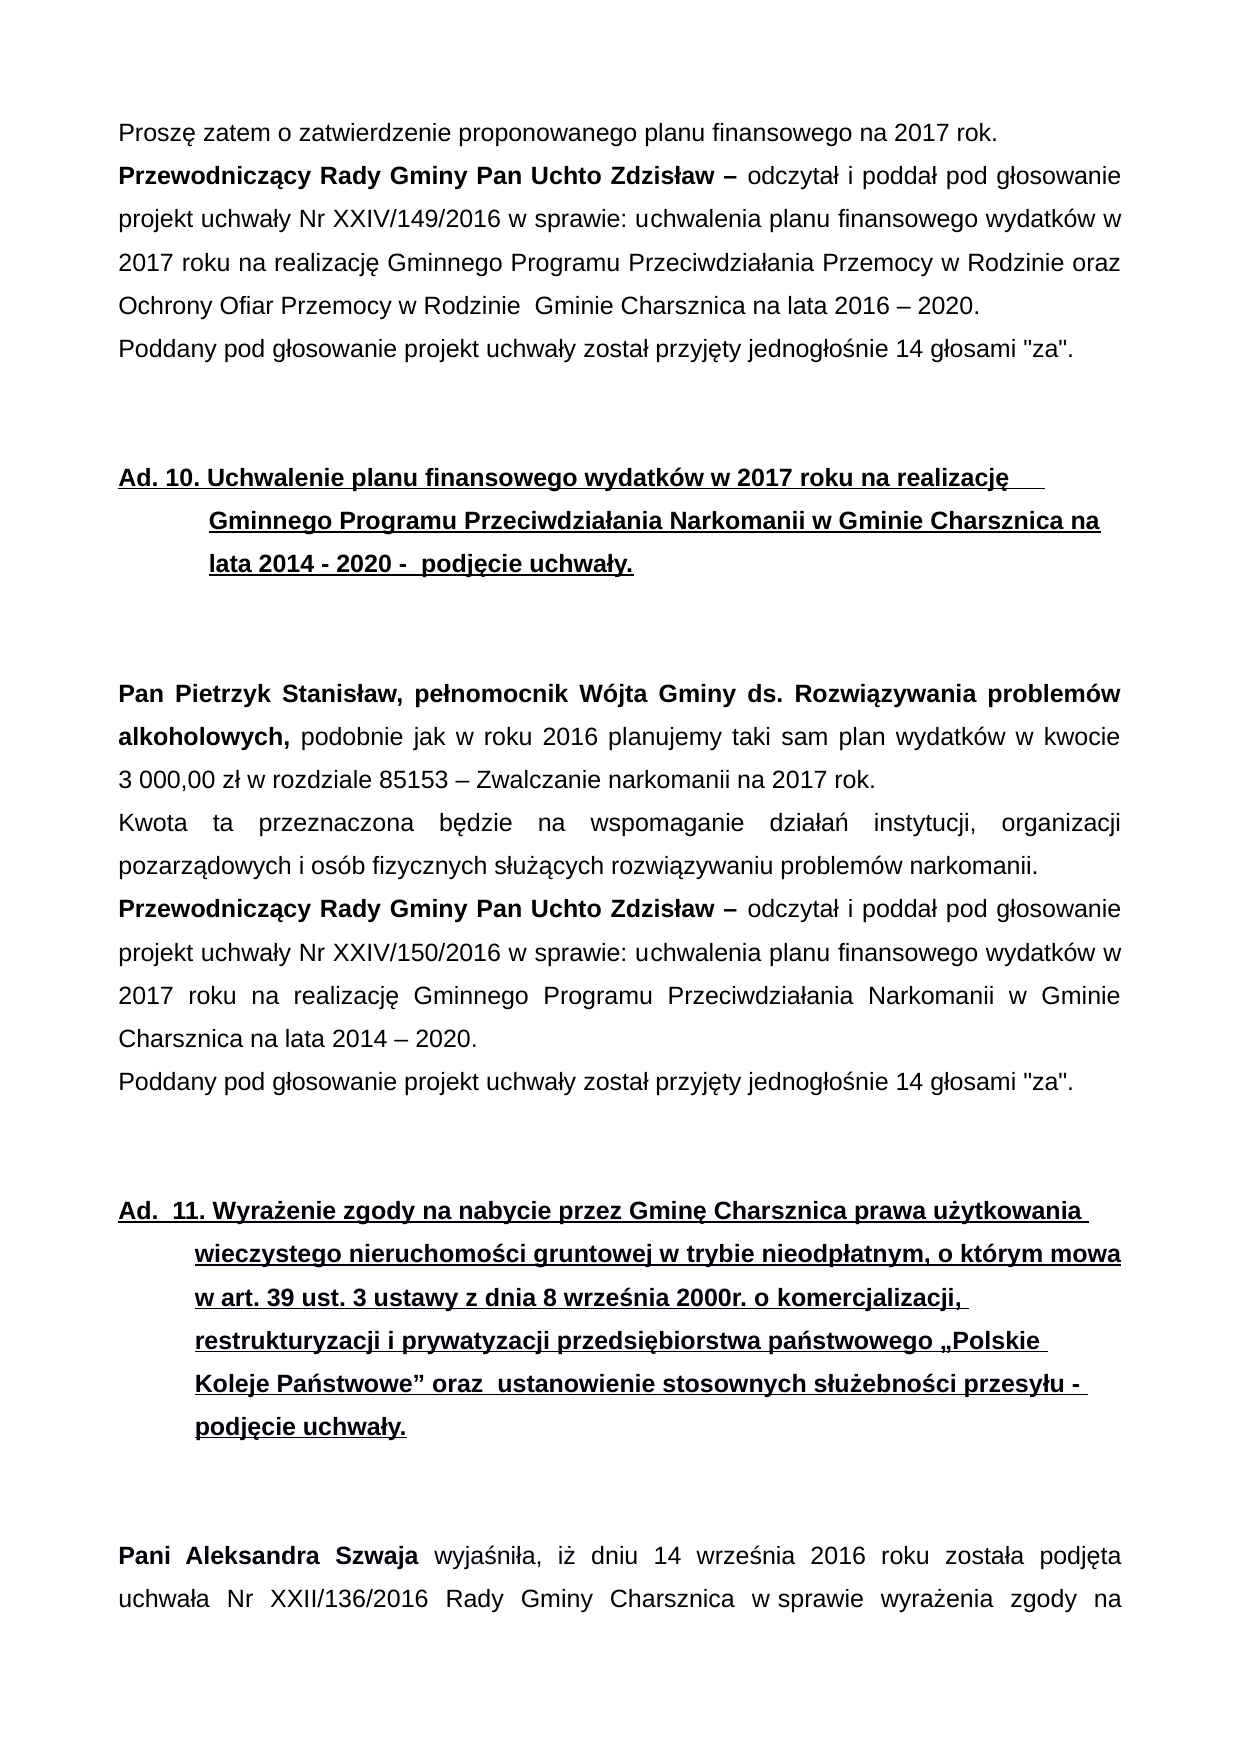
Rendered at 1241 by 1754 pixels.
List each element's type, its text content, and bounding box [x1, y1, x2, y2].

text Poddany pod głosowanie projekt uchwały został przyjęty jednogłośnie 14 głosami "za". [118, 334, 1122, 362]
text Kwota ta przeznaczona będzie na wspomaganie działań instytucji, organizacji pozarządowych i osób fizycznych służących rozwiązywaniu problemów narkomanii. [118, 808, 1122, 880]
text Ad. 10. Uchwalenie planu finansowego wydatków w 2017 roku na realizację [118, 463, 1122, 492]
text Poddany pod głosowanie projekt uchwały został przyjęty jednogłośnie 14 głosami "za". [118, 1067, 1122, 1096]
text Ad. 11. Wyrażenie zgody na nabycie przez Gminę Charsznica prawa użytkowania [118, 1196, 1122, 1225]
text podjęcie uchwały. [118, 1412, 1122, 1441]
text restrukturyzacji i prywatyzacji przedsiębiorstwa państwowego „Polskie [118, 1326, 1122, 1354]
text Gminnego Programu Przeciwdziałania Narkomanii w Gminie Charsznica na [118, 506, 1122, 535]
text Pani Aleksandra Szwaja wyjaśniła, iż dniu 14 września 2016 roku została podjęta uchwała Nr XXII/136/2016 Rady Gminy Charsznica w sprawie wyrażenia zgody na [118, 1541, 1122, 1613]
text Przewodniczący Rady Gminy Pan Uchto Zdzisław – odczytał i poddał pod głosowanie projekt uchwały Nr XXIV/149/2016 w sprawie: uchwalenia planu finansowego wydatków w 2017 roku na realizację Gminnego Programu Przeciwdziałania Przemocy w Rodzinie oraz Ochrony Ofiar Przemocy w Rodzinie Gminie Charsznica na lata 2016 – 2020. [118, 161, 1122, 319]
text Koleje Państwowe” oraz ustanowienie stosownych służebności przesyłu - [118, 1369, 1122, 1397]
text Proszę zatem o zatwierdzenie proponowanego planu finansowego na 2017 rok. [118, 118, 1122, 147]
text w art. 39 ust. 3 ustawy z dnia 8 września 2000r. o komercjalizacji, [118, 1282, 1122, 1311]
text Przewodniczący Rady Gminy Pan Uchto Zdzisław – odczytał i poddał pod głosowanie projekt uchwały Nr XXIV/150/2016 w sprawie: uchwalenia planu finansowego wydatków w 2017 roku na realizację Gminnego Programu Przeciwdziałania Narkomanii w Gminie Charsznica na lata 2014 – 2020. [118, 894, 1122, 1052]
text lata 2014 - 2020 - podjęcie uchwały. [118, 549, 1122, 578]
text wieczystego nieruchomości gruntowej w trybie nieodpłatnym, o którym mowa [118, 1239, 1122, 1268]
text Pan Pietrzyk Stanisław, pełnomocnik Wójta Gminy ds. Rozwiązywania problemów alkoholowych, podobnie jak w roku 2016 planujemy taki sam plan wydatków w kwocie 3 000,00 zł w rozdziale 85153 – Zwalczanie narkomanii na 2017 rok. [118, 679, 1122, 794]
